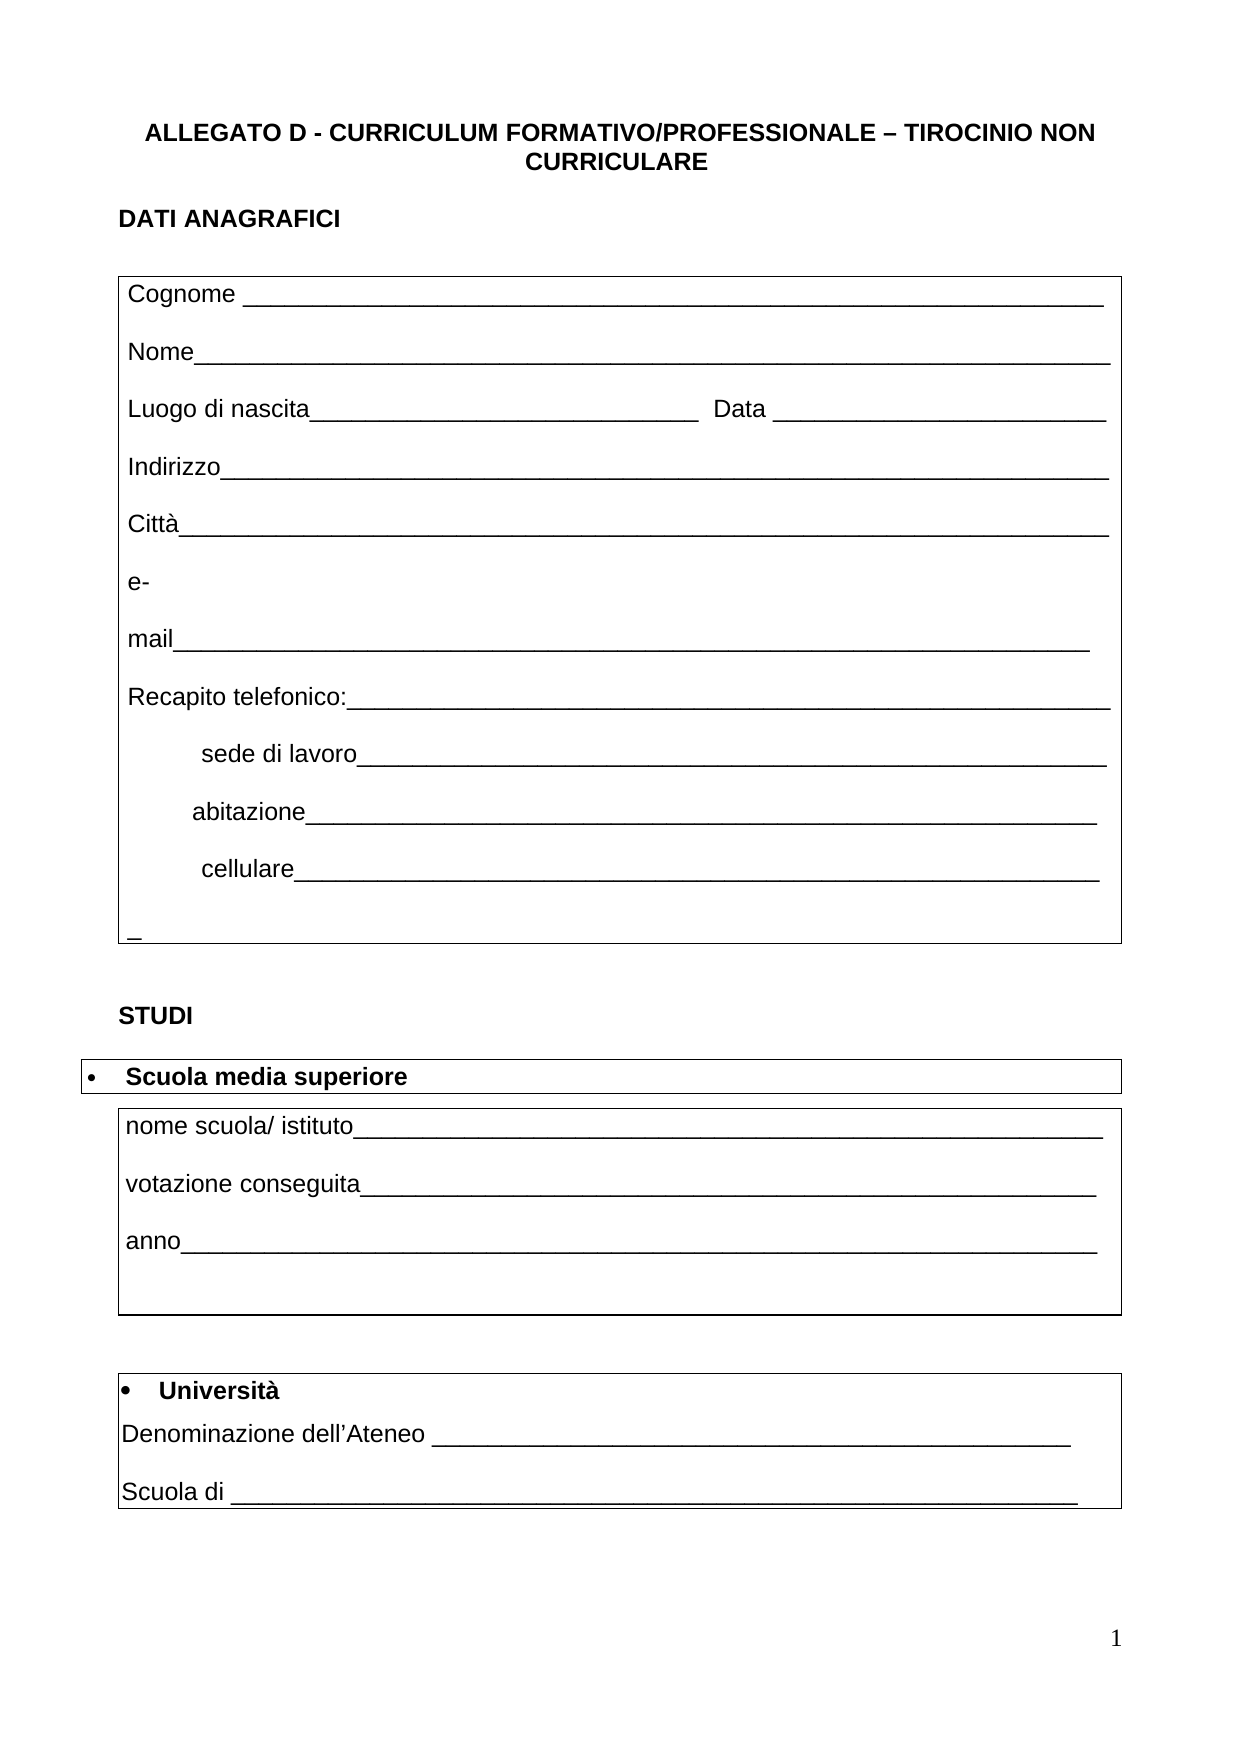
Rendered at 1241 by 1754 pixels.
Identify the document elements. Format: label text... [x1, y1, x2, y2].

text Indirizzo________________________________________________________________ [119, 449, 1121, 481]
text cellulare___________________________________________________________ [119, 851, 1121, 943]
text anno__________________________________________________________________ [119, 1223, 1121, 1255]
list Scuola media superiore [82, 1060, 1121, 1093]
text Recapito telefonico:_______________________________________________________ [119, 679, 1121, 711]
list Università [119, 1374, 1121, 1405]
text sede di lavoro______________________________________________________ [119, 736, 1121, 768]
text ALLEGATO D - CURRICULUM FORMATIVO/PROFESSIONALE – TIROCINIO NON CURRICULARE [118, 118, 1122, 176]
text Luogo di nascita____________________________ Data ________________________ [119, 391, 1121, 423]
text Denominazione dell’Ateneo ______________________________________________ Scuola di _____________________________________________________________ [119, 1416, 1121, 1508]
text e-mail__________________________________________________________________ [119, 564, 1121, 653]
text nome scuola/ istituto______________________________________________________ [119, 1109, 1121, 1140]
text abitazione_________________________________________________________ [119, 794, 1121, 826]
text Città___________________________________________________________________ [119, 506, 1121, 538]
text DATI ANAGRAFICI [118, 204, 1122, 233]
text Cognome ______________________________________________________________ [119, 277, 1121, 308]
text Nome__________________________________________________________________ [119, 334, 1121, 366]
text votazione conseguita_____________________________________________________ [119, 1166, 1121, 1197]
text STUDI [118, 1001, 1122, 1030]
